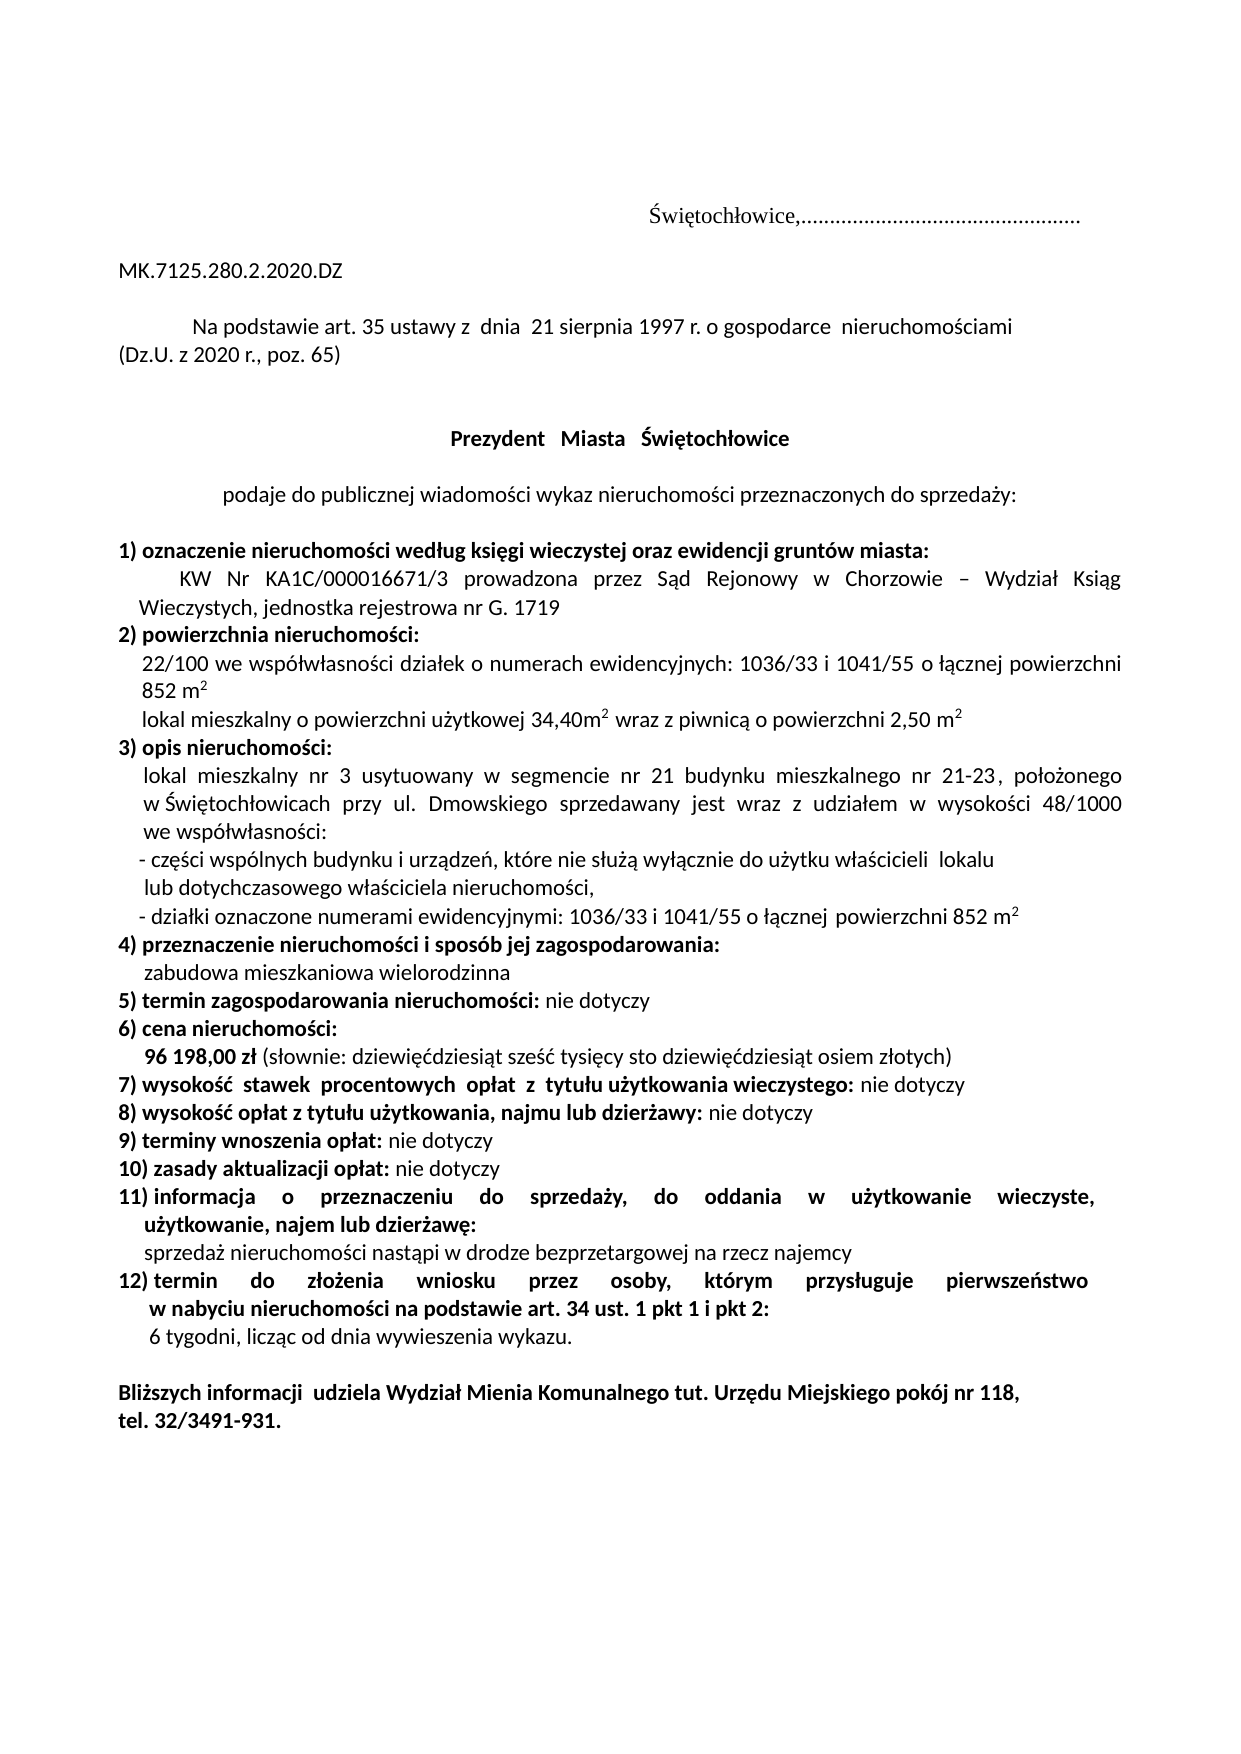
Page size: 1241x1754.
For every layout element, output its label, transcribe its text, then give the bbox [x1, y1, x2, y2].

text 3) opis nieruchomości: [118, 733, 1122, 761]
text Świętochłowice,................................................. [643, 202, 1122, 228]
text Na podstawie art. 35 ustawy z dnia 21 sierpnia 1997 r. o gospodarce nieruchomościami [118, 312, 1122, 340]
text 11) informacja o przeznaczeniu do sprzedaży, do oddania w użytkowanie wieczyste, użytkowanie, najem lub dzierżawę: [118, 1182, 1122, 1238]
text 2) powierzchnia nieruchomości: [118, 621, 1122, 649]
text 4) przeznaczenie nieruchomości i sposób jej zagospodarowania: [118, 930, 1122, 958]
text podaje do publicznej wiadomości wykaz nieruchomości przeznaczonych do sprzedaży: [118, 481, 1122, 508]
text 8) wysokość opłat z tytułu użytkowania, najmu lub dzierżawy: nie dotyczy [118, 1098, 1122, 1126]
text 1) oznaczenie nieruchomości według księgi wieczystej oraz ewidencji gruntów miasta: [118, 537, 1122, 564]
text 7) wysokość stawek procentowych opłat z tytułu użytkowania wieczystego: nie dotyczy [118, 1070, 1122, 1098]
text KW Nr KA1C/000016671/3 prowadzona przez Sąd Rejonowy w Chorzowie – Wydział Ksiąg Wieczystych, jednostka rejestrowa nr G. 1719 [118, 564, 1122, 621]
text 6) cena nieruchomości: [118, 1014, 1122, 1042]
text lokal mieszkalny o powierzchni użytkowej 34,40m2 wraz z piwnicą o powierzchni 2,50 m2 [142, 705, 1122, 733]
text lokal mieszkalny nr 3 usytuowany w segmencie nr 21 budynku mieszkalnego nr 21-23, położonego w Świętochłowicach przy ul. Dmowskiego sprzedawany jest wraz z udziałem w wysokości 48/1000 we współwłasności: [143, 761, 1122, 845]
text 6 tygodni, licząc od dnia wywieszenia wykazu. [118, 1322, 1122, 1350]
text lub dotychczasowego właściciela nieruchomości, [118, 873, 1122, 901]
text - działki oznaczone numerami ewidencyjnymi: 1036/33 i 1041/55 o łącznej powierzchni 852 m2 [118, 901, 1122, 930]
text 96 198,00 zł (słownie: dziewięćdziesiąt sześć tysięcy sto dziewięćdziesiąt osiem złotych) [118, 1042, 1122, 1070]
text tel. 32/3491-931. [118, 1406, 1122, 1434]
text 10) zasady aktualizacji opłat: nie dotyczy [118, 1154, 1122, 1182]
text sprzedaż nieruchomości nastąpi w drodze bezprzetargowej na rzecz najemcy [118, 1238, 1122, 1266]
text 12) termin do złożenia wniosku przez osoby, którym przysługuje pierwszeństwo w nabyciu nieruchomości na podstawie art. 34 ust. 1 pkt 1 i pkt 2: [118, 1266, 1122, 1322]
text 5) termin zagospodarowania nieruchomości: nie dotyczy [118, 986, 1122, 1014]
text Prezydent Miasta Świętochłowice [118, 424, 1122, 452]
text 22/100 we współwłasności działek o numerach ewidencyjnych: 1036/33 i 1041/55 o łącznej powierzchni 852 m2 [142, 649, 1122, 705]
text MK.7125.280.2.2020.DZ [118, 256, 1122, 284]
text Bliższych informacji udziela Wydział Mienia Komunalnego tut. Urzędu Miejskiego pokój nr 118, [118, 1378, 1122, 1406]
text - części wspólnych budynku i urządzeń, które nie służą wyłącznie do użytku właścicieli lokalu [118, 845, 1122, 873]
text (Dz.U. z 2020 r., poz. 65) [118, 340, 1122, 368]
text 9) terminy wnoszenia opłat: nie dotyczy [118, 1126, 1122, 1154]
text zabudowa mieszkaniowa wielorodzinna [118, 958, 1122, 986]
